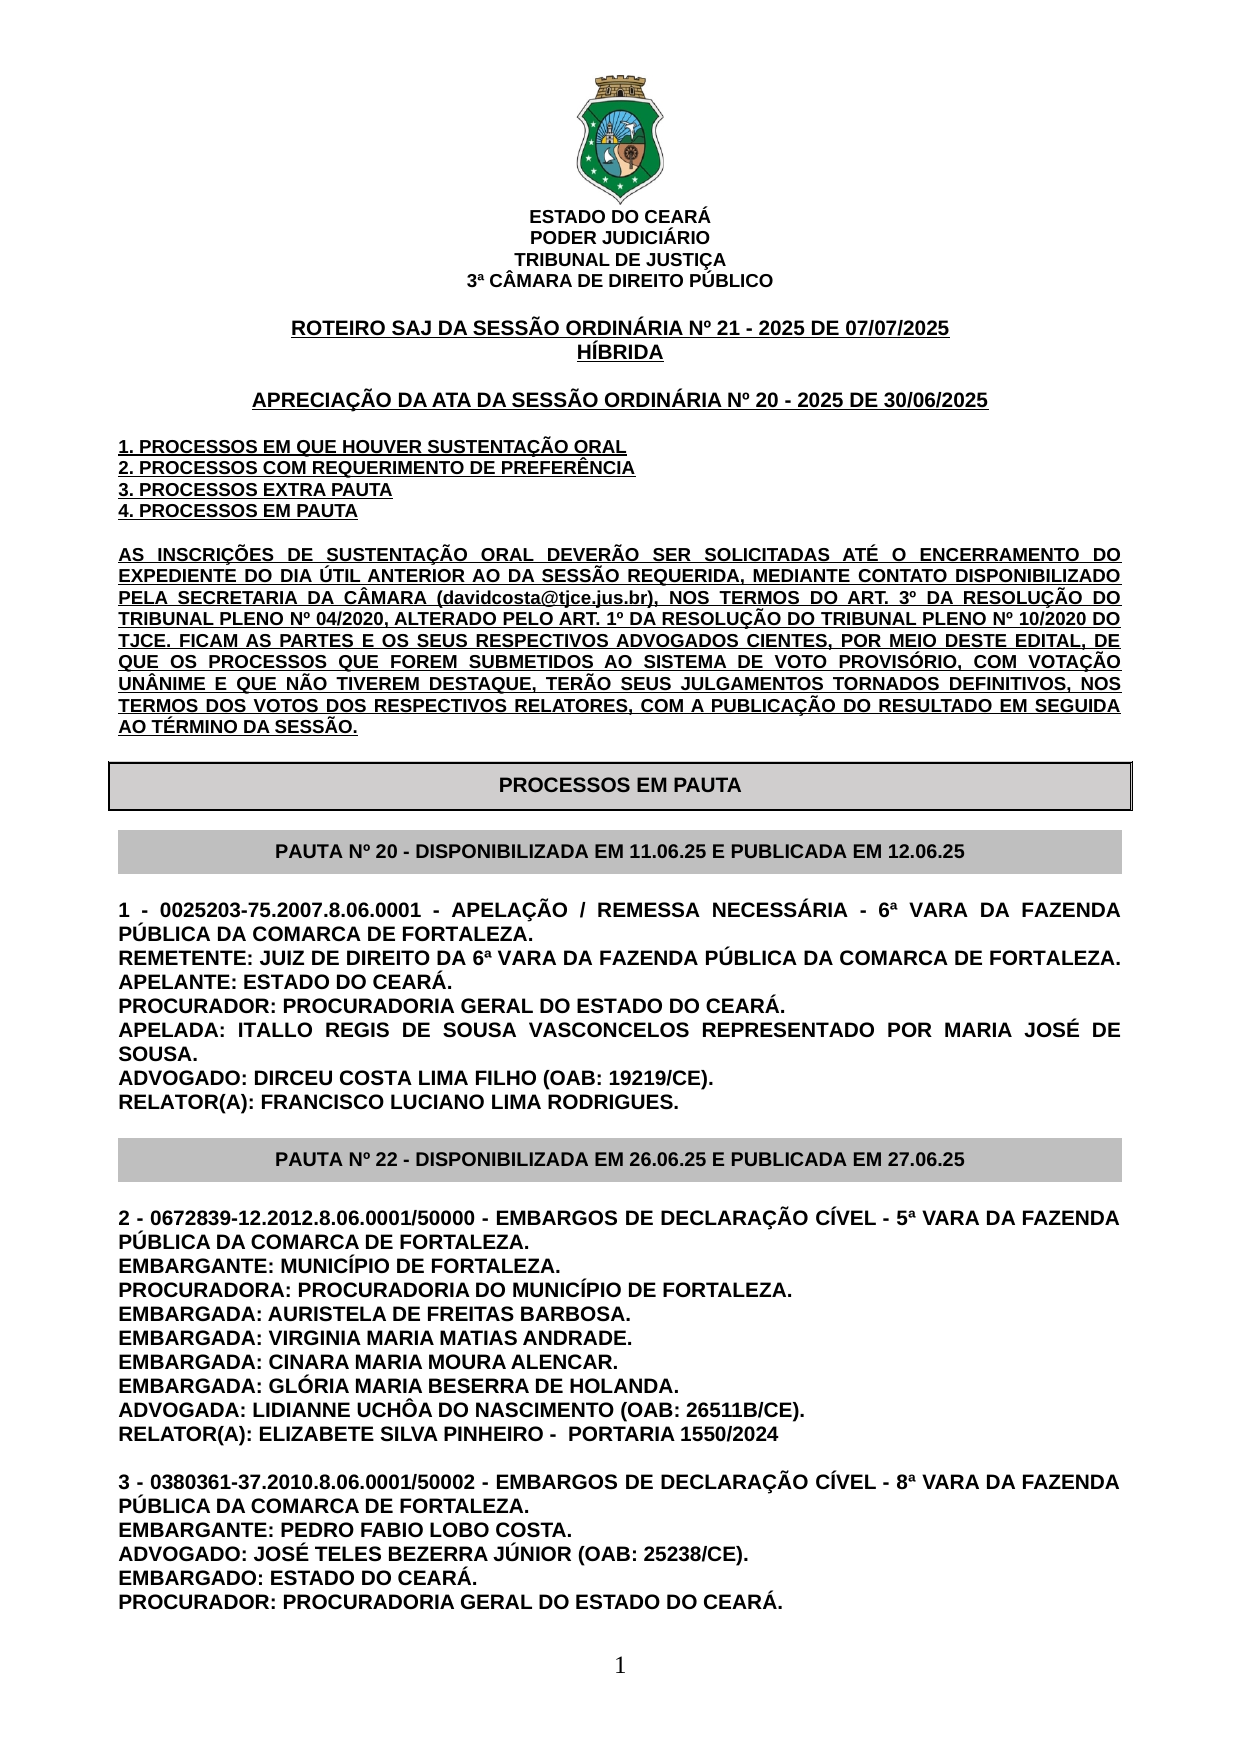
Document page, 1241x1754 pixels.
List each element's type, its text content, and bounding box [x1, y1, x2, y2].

text PODER JUDICIÁRIO [118, 227, 1122, 249]
text 4. PROCESSOS EM PAUTA [118, 500, 1122, 522]
text PROCESSOS EM PAUTA [110, 771, 1130, 809]
text EMBARGADA: VIRGINIA MARIA MATIAS ANDRADE. [118, 1326, 1122, 1350]
text REMETENTE: JUIZ DE DIREITO DA 6ª VARA DA FAZENDA PÚBLICA DA COMARCA DE FORTALEZA. APELANTE: ESTADO DO CEARÁ. [118, 946, 1122, 994]
text EMBARGADO: ESTADO DO CEARÁ. [118, 1566, 1122, 1589]
text RELATOR(A): FRANCISCO LUCIANO LIMA RODRIGUES. [118, 1090, 1122, 1114]
text ROTEIRO SAJ DA SESSÃO ORDINÁRIA Nº 21 - 2025 DE 07/07/2025 [118, 316, 1122, 340]
text 3 - 0380361-37.2010.8.06.0001/50002 - EMBARGOS DE DECLARAÇÃO CÍVEL - 8ª VARA DA FAZENDA PÚBLICA DA COMARCA DE FORTALEZA. [118, 1470, 1122, 1518]
text PROCURADOR: PROCURADORIA GERAL DO ESTADO DO CEARÁ. [118, 994, 1122, 1018]
text UNÂNIME E QUE NÃO TIVEREM DESTAQUE, TERÃO SEUS JULGAMENTOS TORNADOS DEFINITIVOS, NOS [118, 671, 1122, 692]
text ADVOGADA: LIDIANNE UCHÔA DO NASCIMENTO (OAB: 26511B/CE). [118, 1398, 1122, 1422]
text EMBARGADA: CINARA MARIA MOURA ALENCAR. [118, 1350, 1122, 1374]
text APELADA: ITALLO REGIS DE SOUSA VASCONCELOS REPRESENTADO POR MARIA JOSÉ DE SOUSA. [118, 1018, 1122, 1066]
text EXPEDIENTE DO DIA ÚTIL ANTERIOR AO DA SESSÃO REQUERIDA, MEDIANTE CONTATO DISPONIBILIZADO [118, 563, 1122, 584]
text 3ª CÂMARA DE DIREITO PÚBLICO [118, 270, 1122, 292]
text TRIBUNAL DE JUSTIÇA [118, 249, 1122, 270]
text RELATOR(A): ELIZABETE SILVA PINHEIRO - PORTARIA 1550/2024 [118, 1422, 1122, 1446]
picture [576, 75, 664, 206]
text 1 - 0025203-75.2007.8.06.0001 - APELAÇÃO / REMESSA NECESSÁRIA - 6ª VARA DA FAZENDA PÚBLICA DA COMARCA DE FORTALEZA. [118, 898, 1122, 946]
text 1. PROCESSOS EM QUE HOUVER SUSTENTAÇÃO ORAL [118, 436, 1122, 457]
text PROCURADOR: PROCURADORIA GERAL DO ESTADO DO CEARÁ. [118, 1589, 1122, 1613]
text PELA SECRETARIA DA CÂMARA (davidcosta@tjce.jus.br), NOS TERMOS DO ART. 3º DA RESOLUÇÃO DO [118, 585, 1122, 605]
text ADVOGADO: DIRCEU COSTA LIMA FILHO (OAB: 19219/CE). [118, 1066, 1122, 1090]
text TERMOS DOS VOTOS DOS RESPECTIVOS RELATORES, COM A PUBLICAÇÃO DO RESULTADO EM SEGUIDA AO TÉRMINO DA SESSÃO. [118, 693, 1122, 737]
text EMBARGANTE: PEDRO FABIO LOBO COSTA. [118, 1518, 1122, 1542]
text PAUTA Nº 22 - DISPONIBILIZADA EM 26.06.25 E PUBLICADA EM 27.06.25 [118, 1147, 1122, 1170]
text 3. PROCESSOS EXTRA PAUTA [118, 479, 1122, 500]
text PROCURADORA: PROCURADORIA DO MUNICÍPIO DE FORTALEZA. [118, 1278, 1122, 1302]
text ADVOGADO: JOSÉ TELES BEZERRA JÚNIOR (OAB: 25238/CE). [118, 1542, 1122, 1566]
text EMBARGADA: GLÓRIA MARIA BESERRA DE HOLANDA. [118, 1374, 1122, 1398]
text HÍBRIDA [118, 340, 1122, 364]
text 2. PROCESSOS COM REQUERIMENTO DE PREFERÊNCIA [118, 457, 1122, 479]
text APRECIAÇÃO DA ATA DA SESSÃO ORDINÁRIA Nº 20 - 2025 DE 30/06/2025 [118, 388, 1122, 412]
text TRIBUNAL PLENO Nº 04/2020, ALTERADO PELO ART. 1º DA RESOLUÇÃO DO TRIBUNAL PLENO Nº 10/2020 DO TJCE. FICAM AS PARTES E OS SEUS RESPECTIVOS ADVOGADOS CIENTES, POR MEIO DESTE EDITAL, DE QUE OS PROCESSOS QUE FOREM SUBMETIDOS AO SISTEMA DE VOTO PROVISÓRIO, COM VOTAÇÃO [118, 606, 1122, 670]
text PAUTA Nº 20 - DISPONIBILIZADA EM 11.06.25 E PUBLICADA EM 12.06.25 [118, 839, 1122, 862]
text ESTADO DO CEARÁ [118, 206, 1122, 227]
text EMBARGANTE: MUNICÍPIO DE FORTALEZA. [118, 1254, 1122, 1278]
text AS INSCRIÇÕES DE SUSTENTAÇÃO ORAL DEVERÃO SER SOLICITADAS ATÉ O ENCERRAMENTO DO [118, 543, 1122, 562]
text EMBARGADA: AURISTELA DE FREITAS BARBOSA. [118, 1302, 1122, 1326]
text 2 - 0672839-12.2012.8.06.0001/50000 - EMBARGOS DE DECLARAÇÃO CÍVEL - 5ª VARA DA FAZENDA PÚBLICA DA COMARCA DE FORTALEZA. [118, 1206, 1122, 1254]
